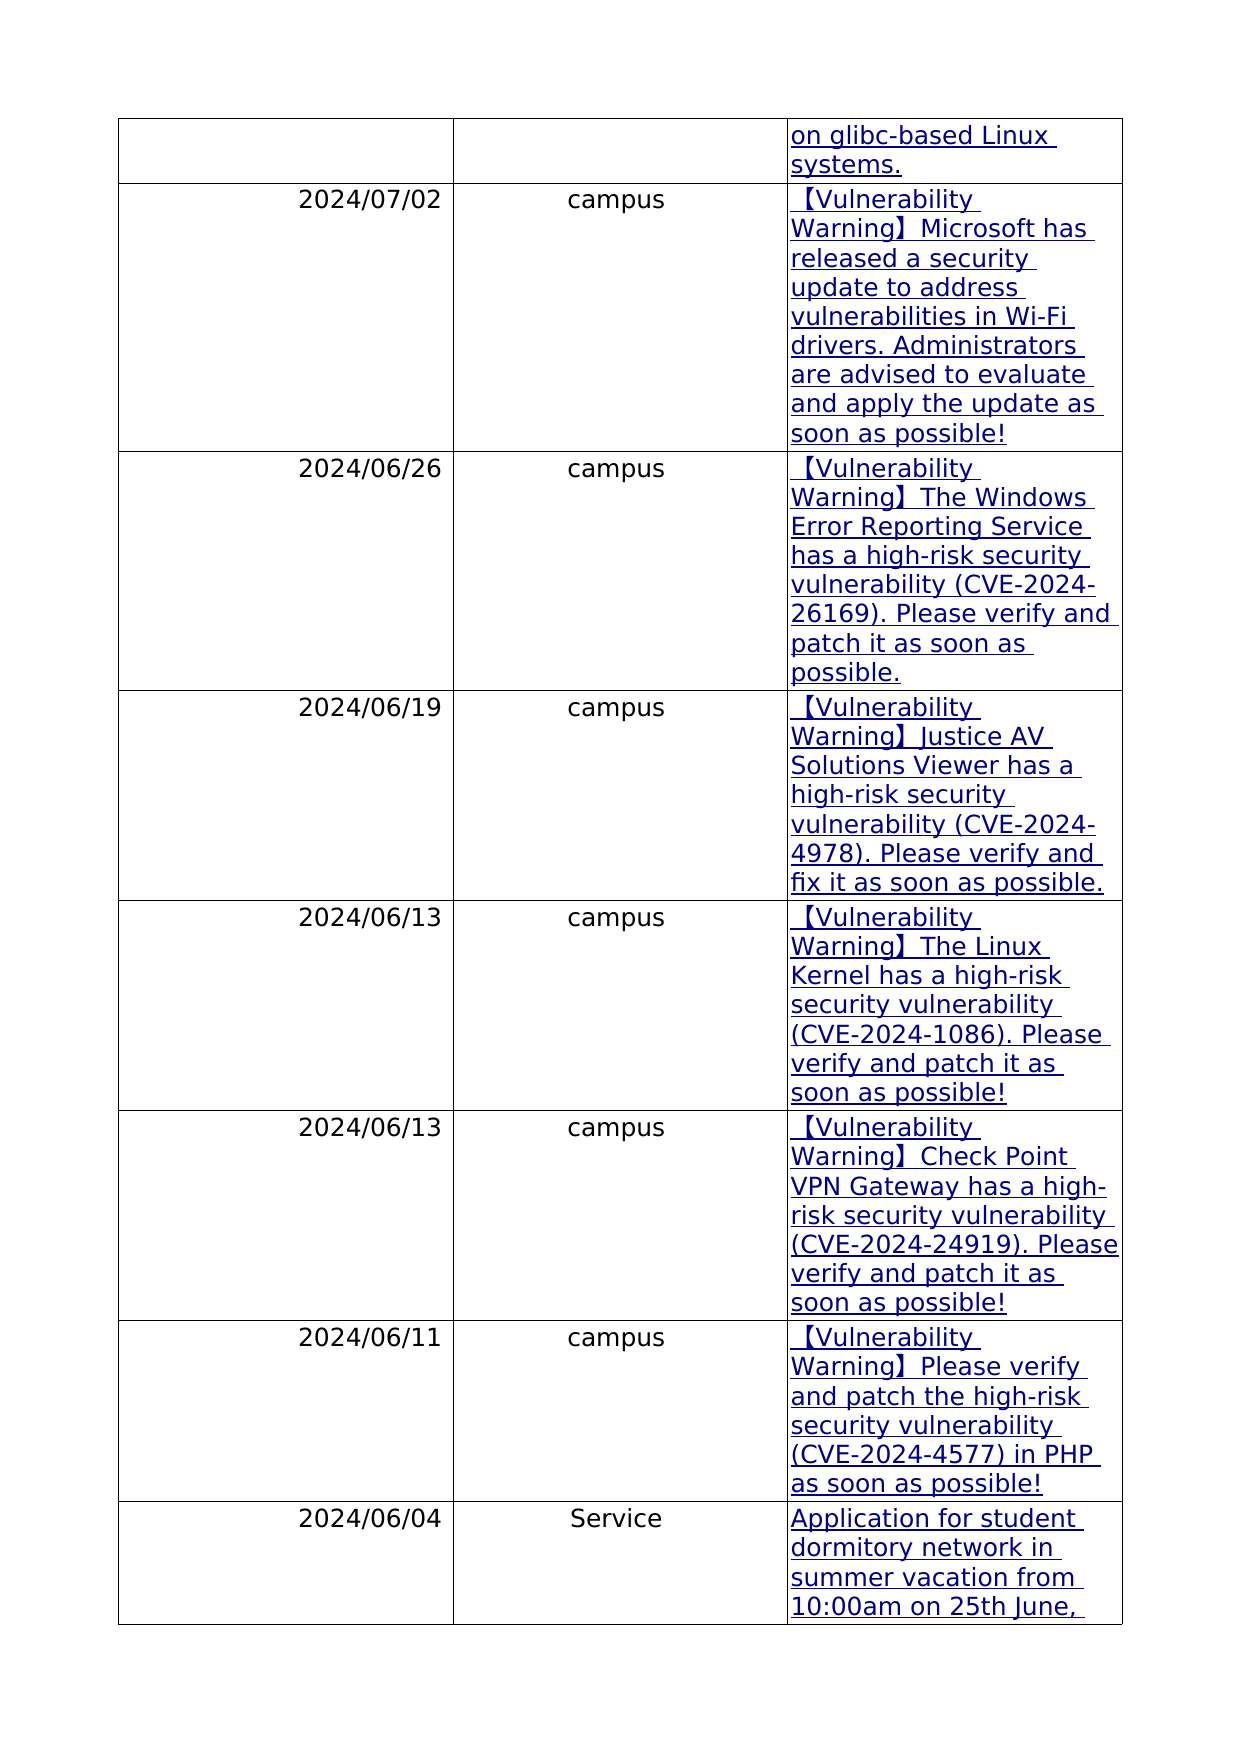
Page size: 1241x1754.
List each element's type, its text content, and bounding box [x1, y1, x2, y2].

table_cell 【Vulnerability Warning】Check Point VPN Gateway has a high-risk security vulnerability (CVE-2024-24919). Please verify and patch it as soon as possible! [788, 1111, 1122, 1320]
table_cell 2024/06/04 [119, 1502, 453, 1624]
table_cell campus [454, 452, 787, 690]
table_cell Application for student dormitory network in summer vacation from 10:00am on 25th June, [788, 1502, 1122, 1624]
table_cell 2024/06/13 [119, 1111, 453, 1320]
table_cell 【Vulnerability Warning】Microsoft has released a security update to address vulnerabilities in Wi-Fi drivers. Administrators are advised to evaluate and apply the update as soon as possible! [788, 184, 1122, 451]
table_cell 2024/07/02 [119, 184, 453, 451]
table_cell 【Vulnerability Warning】The Windows Error Reporting Service has a high-risk security vulnerability (CVE-2024-26169). Please verify and patch it as soon as possible. [788, 452, 1122, 690]
table_cell Service [454, 1502, 787, 1624]
table_cell campus [454, 901, 787, 1110]
table_cell 2024/06/11 [119, 1321, 453, 1501]
table_cell campus [454, 1111, 787, 1320]
table_cell campus [454, 1321, 787, 1501]
table_cell 2024/06/26 [119, 452, 453, 690]
table_cell 【Vulnerability Warning】The Linux Kernel has a high-risk security vulnerability (CVE-2024-1086). Please verify and patch it as soon as possible! [788, 901, 1122, 1110]
table_cell 【Vulnerability Warning】Justice AV Solutions Viewer has a high-risk security vulnerability (CVE-2024-4978). Please verify and fix it as soon as possible. [788, 691, 1122, 900]
table_cell [454, 119, 787, 182]
table_cell campus [454, 691, 787, 900]
table_cell 【Vulnerability Warning】Please verify and patch the high-risk security vulnerability (CVE-2024-4577) in PHP as soon as possible! [788, 1321, 1122, 1501]
table_cell on glibc-based Linux systems. [788, 119, 1122, 182]
table_cell campus [454, 184, 787, 451]
table_cell 2024/06/19 [119, 691, 453, 900]
table_cell 2024/06/13 [119, 901, 453, 1110]
table_cell [119, 119, 453, 182]
